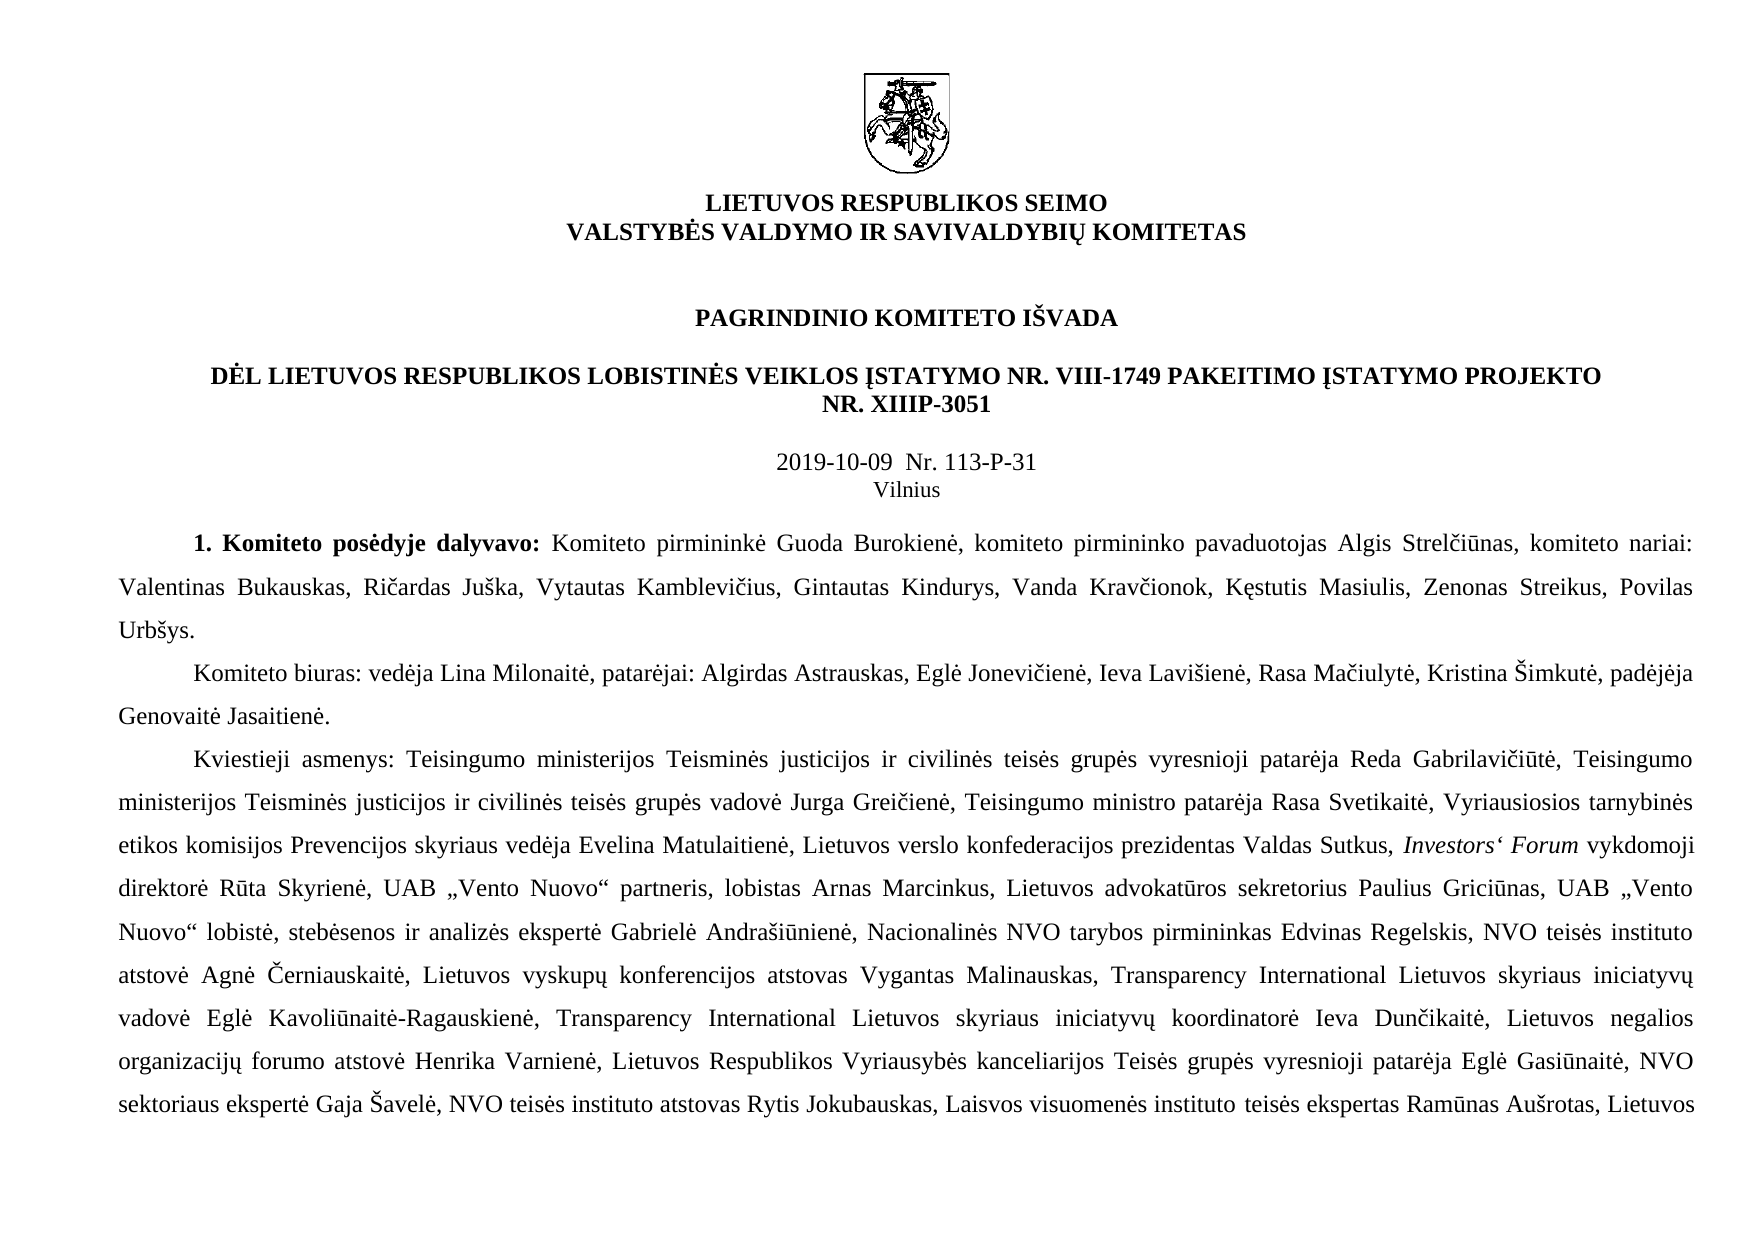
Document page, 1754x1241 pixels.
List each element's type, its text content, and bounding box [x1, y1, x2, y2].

text PAGRINDINIO KOMITETO IŠVADA [118, 303, 1695, 332]
text LIETUVOS RESPUBLIKOS SEIMO [118, 188, 1695, 217]
text Komiteto biuras: vedėja Lina Milonaitė, patarėjai: Algirdas Astrauskas, Eglė Jonevičienė, Ieva Lavišienė, Rasa Mačiulytė, Kristina Šimkutė, padėjėja Genovaitė Jasaitienė. [118, 658, 1695, 730]
text Kviestieji asmenys: Teisingumo ministerijos Teisminės justicijos ir civilinės teisės grupės vyresnioji patarėja Reda Gabrilavičiūtė, Teisingumo ministerijos Teisminės justicijos ir civilinės teisės grupės vadovė Jurga Greičienė, Teisingumo ministro patarėja Rasa Svetikaitė, Vyriausiosios tarnybinės etikos komisijos Prevencijos skyriaus vedėja Evelina Matulaitienė, Lietuvos verslo konfederacijos prezidentas Valdas Sutkus, Investors‘ Forum vykdomoji direktorė Rūta Skyrienė, UAB „Vento Nuovo“ partneris, lobistas Arnas Marcinkus, Lietuvos advokatūros sekretorius Paulius Griciūnas, UAB „Vento Nuovo“ lobistė, stebėsenos ir analizės ekspertė Gabrielė Andrašiūnienė, Nacionalinės NVO tarybos pirmininkas Edvinas Regelskis, NVO teisės instituto atstovė Agnė Černiauskaitė, Lietuvos vyskupų konferencijos atstovas Vygantas Malinauskas, Transparency International Lietuvos skyriaus iniciatyvų vadovė Eglė Kavoliūnaitė-Ragauskienė, Transparency International Lietuvos skyriaus iniciatyvų koordinatorė Ieva Dunčikaitė, Lietuvos negalios organizacijų forumo atstovė Henrika Varnienė, Lietuvos Respublikos Vyriausybės kanceliarijos Teisės grupės vyresnioji patarėja Eglė Gasiūnaitė, NVO sektoriaus ekspertė Gaja Šavelė, NVO teisės instituto atstovas Rytis Jokubauskas, Laisvos visuomenės instituto teisės ekspertas Ramūnas Aušrotas, Lietuvos [118, 744, 1695, 1118]
text DĖL LIETUVOS RESPUBLIKOS LOBISTINĖS VEIKLOS ĮSTATYMO NR. VIII-1749 PAKEITIMO ĮSTATYMO PROJEKTO [118, 361, 1695, 389]
text Vilnius [118, 476, 1695, 502]
text Nr. XIIIP-3051 [118, 389, 1695, 418]
text 2019-10-09 Nr. 113-P-31 [118, 447, 1695, 476]
text Valstybės valdymo ir savivaldybių komitetas [118, 217, 1695, 246]
text 1. Komiteto posėdyje dalyvavo: Komiteto pirmininkė Guoda Burokienė, komiteto pirmininko pavaduotojas Algis Strelčiūnas, komiteto nariai: Valentinas Bukauskas, Ričardas Juška, Vytautas Kamblevičius, Gintautas Kindurys, Vanda Kravčionok, Kęstutis Masiulis, Zenonas Streikus, Povilas Urbšys. [118, 528, 1695, 643]
